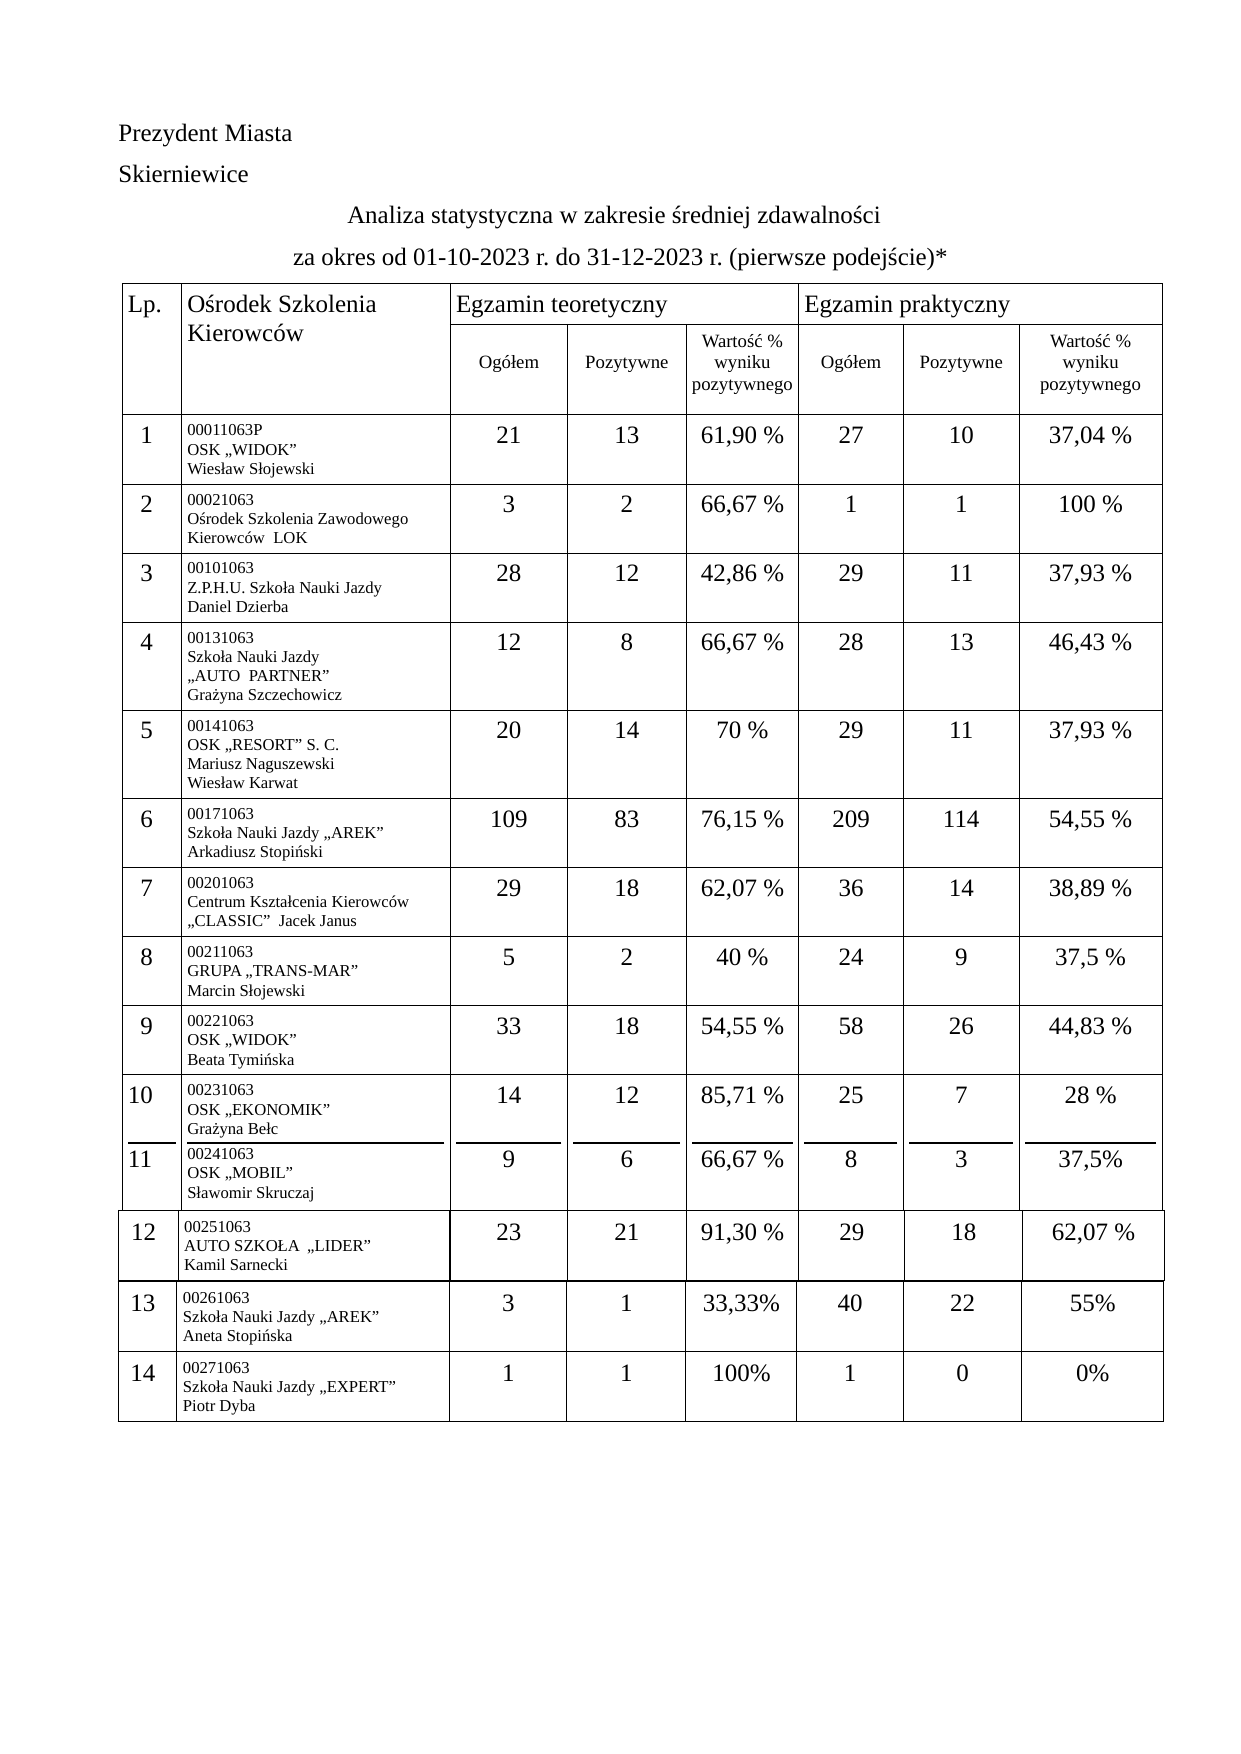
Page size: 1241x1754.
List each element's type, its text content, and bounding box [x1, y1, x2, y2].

table_cell 14 [904, 868, 1019, 936]
table_cell 1 [904, 485, 1019, 552]
table_cell 8 [568, 623, 686, 710]
table_cell 00221063 OSK „WIDOK” Beata Tymińska [182, 1006, 450, 1074]
table_cell 8 [123, 937, 181, 1005]
table_cell Pozytywne [904, 325, 1019, 414]
table_cell 83 [568, 799, 686, 867]
table_cell 3 [123, 554, 181, 622]
table_cell Ogółem [451, 325, 567, 414]
table_cell 58 [799, 1006, 903, 1074]
text za okres od 01-10-2023 r. do 31-12-2023 r. (pierwsze podejście)* [118, 242, 1122, 271]
table_cell 44,83 % [1020, 1006, 1162, 1074]
table_cell 38,89 % [1020, 868, 1162, 936]
table_cell 10 [904, 415, 1019, 483]
table_cell 40 % [687, 937, 798, 1005]
table_cell 33 [451, 1006, 567, 1074]
table_cell Pozytywne [568, 325, 686, 414]
table_cell 42,86 % [687, 554, 798, 622]
table_cell 12 [568, 554, 686, 622]
table_cell 5 [123, 711, 181, 798]
table_cell 37,5 % [1020, 937, 1162, 1005]
table_cell 62,07 % [687, 868, 798, 936]
table_cell 36 [799, 868, 903, 936]
table_cell 29 [799, 711, 903, 798]
table_cell Wartość % wyniku pozytywnego [687, 325, 798, 414]
table_header 55% [1022, 1282, 1163, 1351]
table_cell 26 [904, 1006, 1019, 1074]
table_cell 54,55 % [1020, 799, 1162, 867]
table_header 12 [119, 1211, 178, 1280]
table_cell 1 [567, 1352, 685, 1421]
table_cell 66,67 % [687, 485, 798, 552]
table_header 40 [797, 1282, 903, 1351]
table_cell 66,67 % [687, 623, 798, 710]
table_cell 14 [568, 711, 686, 798]
table_cell 27 [799, 415, 903, 483]
table_cell 1 [799, 485, 903, 552]
table_cell 76,15 % [687, 799, 798, 867]
table_header Lp. [123, 284, 181, 414]
table_cell 28 [799, 623, 903, 710]
table_cell 11 [904, 711, 1019, 798]
table_header 13 [119, 1282, 176, 1351]
table_header Ośrodek Szkolenia Kierowców [182, 284, 450, 414]
table_cell 13 [568, 415, 686, 483]
table_cell 100 % [1020, 485, 1162, 552]
table_cell 00171063 Szkoła Nauki Jazdy „AREK” Arkadiusz Stopiński [182, 799, 450, 867]
table_cell 100% [686, 1352, 796, 1421]
table_cell 28 [451, 554, 567, 622]
table_cell 114 [904, 799, 1019, 867]
table_cell 109 [451, 799, 567, 867]
table_cell 29 [799, 554, 903, 622]
table_cell 00131063 Szkoła Nauki Jazdy „AUTO PARTNER” Grażyna Szczechowicz [182, 623, 450, 710]
table_cell 37,93 % [1020, 554, 1162, 622]
table_cell 61,90 % [687, 415, 798, 483]
table_cell 7 3 [904, 1075, 1019, 1210]
table_cell 0 [904, 1352, 1021, 1421]
table_cell 1 [123, 415, 181, 483]
table_cell 4 [123, 623, 181, 710]
table_cell 3 [451, 485, 567, 552]
table_cell 70 % [687, 711, 798, 798]
table_cell 0% [1022, 1352, 1163, 1421]
table_cell 46,43 % [1020, 623, 1162, 710]
table_header Egzamin praktyczny [799, 284, 1162, 324]
table_cell 54,55 % [687, 1006, 798, 1074]
table_header 00261063 Szkoła Nauki Jazdy „AREK” Aneta Stopińska [177, 1282, 449, 1351]
table_cell 24 [799, 937, 903, 1005]
table_cell 00021063 Ośrodek Szkolenia Zawodowego Kierowców LOK [182, 485, 450, 552]
table_cell 2 [568, 937, 686, 1005]
text Analiza statystyczna w zakresie średniej zdawalności [118, 201, 1122, 229]
table_header Egzamin teoretyczny [451, 284, 798, 324]
table_cell Ogółem [799, 325, 903, 414]
table_header 1 [567, 1282, 685, 1351]
table_cell 85,71 % 66,67 % [687, 1075, 798, 1210]
table_cell 6 [123, 799, 181, 867]
table_cell 1 [450, 1352, 566, 1421]
table_header 33,33% [686, 1282, 796, 1351]
table_header 22 [904, 1282, 1021, 1351]
table_cell 28 % 37,5% [1020, 1075, 1162, 1210]
table_cell 25 8 [799, 1075, 903, 1210]
table_cell 14 9 [451, 1075, 567, 1210]
table_cell 00101063 Z.P.H.U. Szkoła Nauki Jazdy Daniel Dzierba [182, 554, 450, 622]
table_cell 1 [797, 1352, 903, 1421]
table_cell 00211063 GRUPA „TRANS-MAR” Marcin Słojewski [182, 937, 450, 1005]
table_cell 18 [568, 1006, 686, 1074]
table_cell 00231063 OSK „EKONOMIK” Grażyna Bełc 00241063 OSK „MOBIL” Sławomir Skruczaj [182, 1075, 450, 1210]
text Prezydent Miasta [118, 118, 1122, 147]
table_cell 5 [451, 937, 567, 1005]
table_cell 13 [904, 623, 1019, 710]
table_header 3 [450, 1282, 566, 1351]
table_cell 2 [568, 485, 686, 552]
table_header 21 [568, 1211, 686, 1280]
table_cell 20 [451, 711, 567, 798]
table_cell 12 [451, 623, 567, 710]
table_header 91,30 % [687, 1211, 798, 1280]
table_cell Wartość % wyniku pozytywnego [1020, 325, 1162, 414]
table_cell 11 [904, 554, 1019, 622]
text Skierniewice [118, 159, 1122, 188]
table_cell 9 [904, 937, 1019, 1005]
table_cell 00011063P OSK „WIDOK” Wiesław Słojewski [182, 415, 450, 483]
table_header 62,07 % [1023, 1211, 1164, 1280]
table_cell 9 [123, 1006, 181, 1074]
table_cell 29 [451, 868, 567, 936]
table_cell 12 6 [568, 1075, 686, 1210]
table_cell 37,04 % [1020, 415, 1162, 483]
table_cell 00141063 OSK „RESORT” S. C. Mariusz Naguszewski Wiesław Karwat [182, 711, 450, 798]
table_cell 00271063 Szkoła Nauki Jazdy „EXPERT” Piotr Dyba [177, 1352, 449, 1421]
table_cell 37,93 % [1020, 711, 1162, 798]
table_cell 2 [123, 485, 181, 552]
table_cell 21 [451, 415, 567, 483]
table_cell 14 [119, 1352, 176, 1421]
table_cell 00201063 Centrum Kształcenia Kierowców „CLASSIC” Jacek Janus [182, 868, 450, 936]
table_cell 7 [123, 868, 181, 936]
table_header 00251063 AUTO SZKOŁA „LIDER” Kamil Sarnecki [179, 1211, 449, 1280]
table_header 23 [451, 1211, 567, 1280]
table_header 18 [905, 1211, 1022, 1280]
table_cell 18 [568, 868, 686, 936]
table_cell 10 11 [123, 1075, 181, 1210]
table_cell 209 [799, 799, 903, 867]
table_header 29 [799, 1211, 904, 1280]
